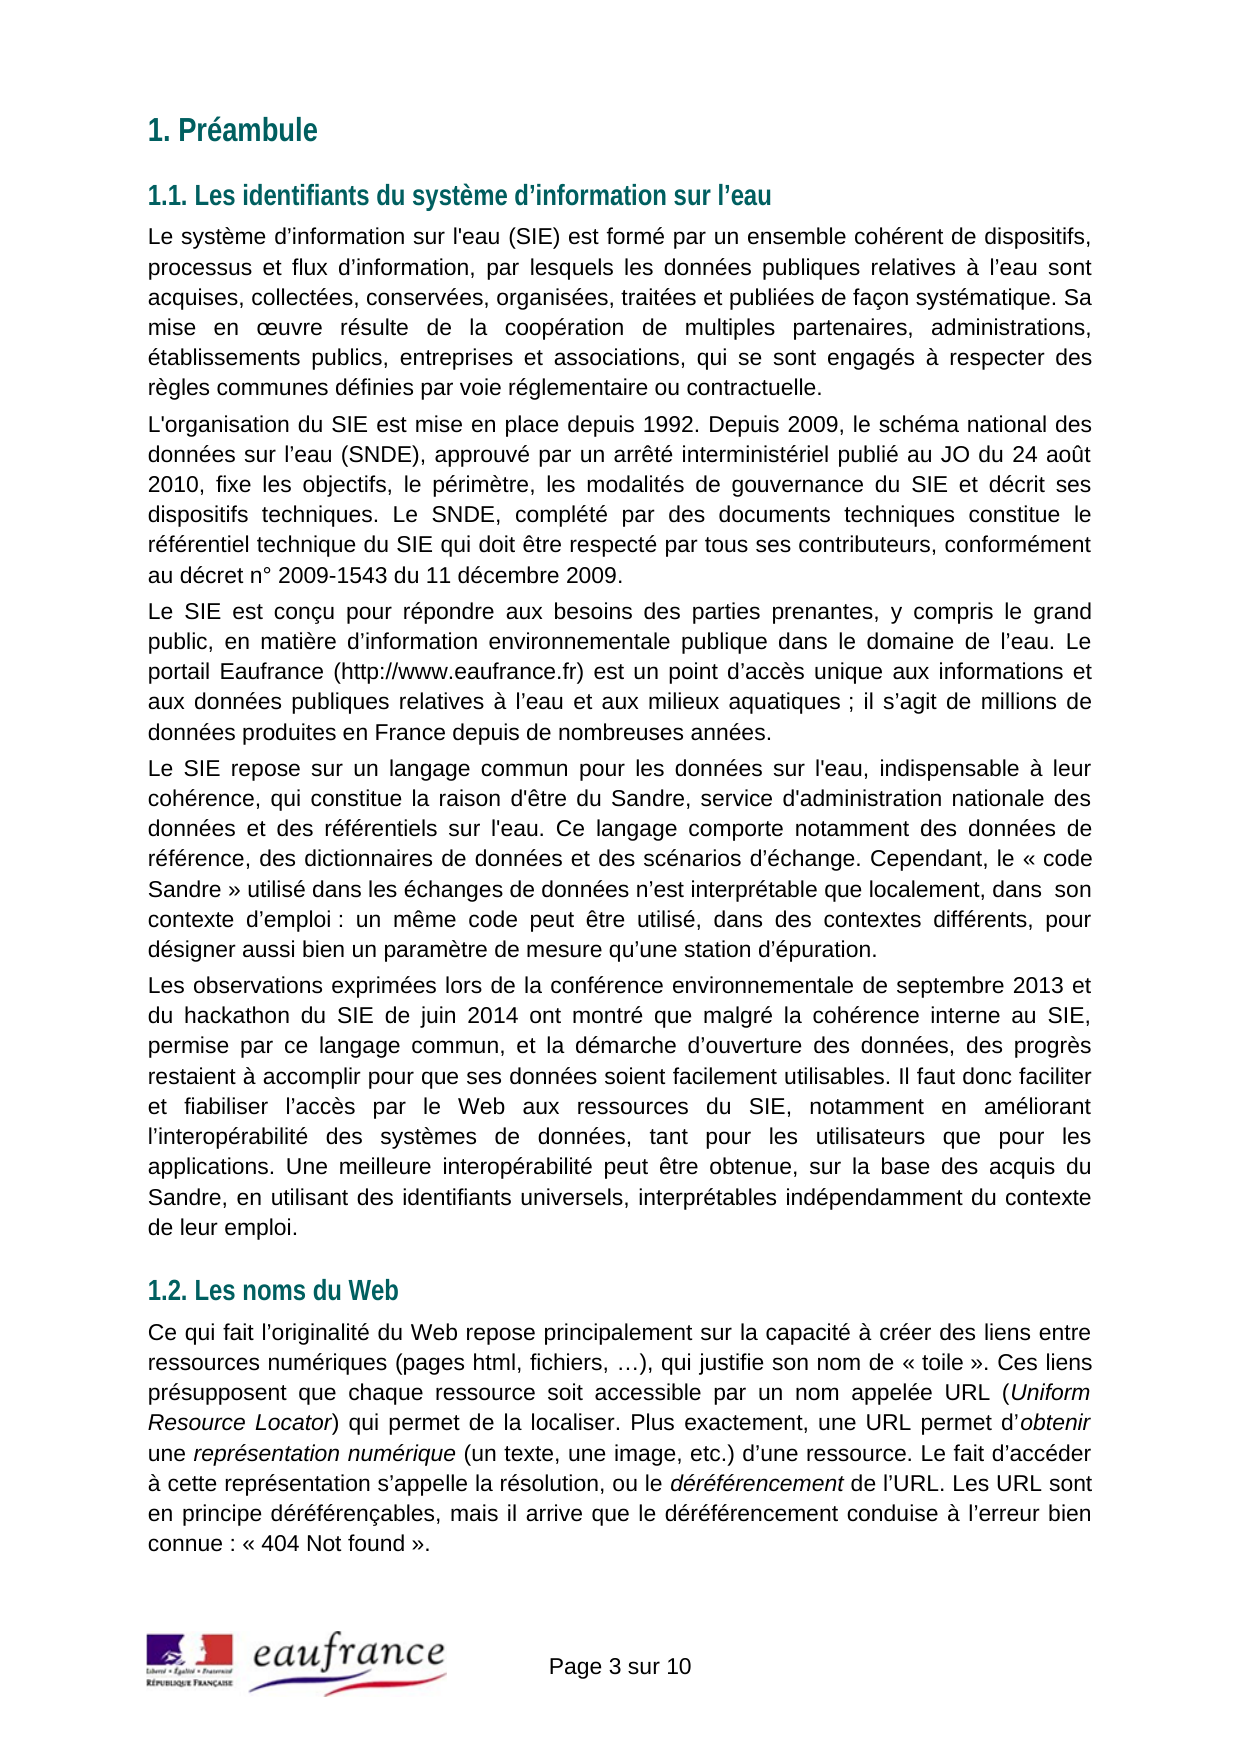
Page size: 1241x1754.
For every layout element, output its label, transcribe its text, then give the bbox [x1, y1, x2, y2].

text Le système d’information sur l'eau (SIE) est formé par un ensemble cohérent de dispositifs, processus et flux d’information, par lesquels les données publiques relatives à l’eau sont acquises, collectées, conservées, organisées, traitées et publiées de façon systématique. Sa mise en œuvre résulte de la coopération de multiples partenaires, administrations, établissements publics, entreprises et associations, qui se sont engagés à respecter des règles communes définies par voie réglementaire ou contractuelle. [148, 223, 1092, 401]
text L'organisation du SIE est mise en place depuis 1992. Depuis 2009, le schéma national des données sur l’eau (SNDE), approuvé par un arrêté interministériel publié au JO du 24 août 2010, fixe les objectifs, le périmètre, les modalités de gouvernance du SIE et décrit ses dispositifs techniques. Le SNDE, complété par des documents techniques constitue le référentiel technique du SIE qui doit être respecté par tous ses contributeurs, conformément au décret n° 2009-1543 du 11 décembre 2009. [148, 411, 1092, 588]
text Le SIE repose sur un langage commun pour les données sur l'eau, indispensable à leur cohérence, qui constitue la raison d'être du Sandre, service d'administration nationale des données et des référentiels sur l'eau. Ce langage comporte notamment des données de référence, des dictionnaires de données et des scénarios d’échange. Cependant, le « code Sandre » utilisé dans les échanges de données n’est interprétable que localement, dans son contexte d’emploi : un même code peut être utilisé, dans des contextes différents, pour désigner aussi bien un paramètre de mesure qu’une station d’épuration. [148, 755, 1092, 962]
text Les observations exprimées lors de la conférence environnementale de septembre 2013 et du hackathon du SIE de juin 2014 ont montré que malgré la cohérence interne au SIE, permise par ce langage commun, et la démarche d’ouverture des données, des progrès restaient à accomplir pour que ses données soient facilement utilisables. Il faut donc faciliter et fiabiliser l’accès par le Web aux ressources du SIE, notamment en améliorant l’interopérabilité des systèmes de données, tant pour les utilisateurs que pour les applications. Une meilleure interopérabilité peut être obtenue, sur la base des acquis du Sandre, en utilisant des identifiants universels, interprétables indépendamment du contexte de leur emploi. [148, 972, 1092, 1240]
text Le SIE est conçu pour répondre aux besoins des parties prenantes, y compris le grand public, en matière d’information environnementale publique dans le domaine de l’eau. Le portail Eaufrance (http://www.eaufrance.fr) est un point d’accès unique aux informations et aux données publiques relatives à l’eau et aux milieux aquatiques ; il s’agit de millions de données produites en France depuis de nombreuses années. [148, 598, 1092, 745]
subtitle Les noms du Web [148, 1273, 1092, 1307]
subtitle Les identifiants du système d’information sur l’eau [148, 178, 1092, 212]
subtitle Préambule [148, 110, 1092, 149]
text Ce qui fait l’originalité du Web repose principalement sur la capacité à créer des liens entre ressources numériques (pages html, fichiers, …), qui justifie son nom de « toile ». Ces liens présupposent que chaque ressource soit accessible par un nom appelée URL (Uniform Resource Locator) qui permet de la localiser. Plus exactement, une URL permet d’obtenir une représentation numérique (un texte, une image, etc.) d’une ressource. Le fait d’accéder à cette représentation s’appelle la résolution, ou le déréférencement de l’URL. Les URL sont en principe déréférençables, mais il arrive que le déréférencement conduise à l’erreur bien connue : « 404 Not found ». [148, 1319, 1092, 1556]
picture [146, 1631, 447, 1697]
